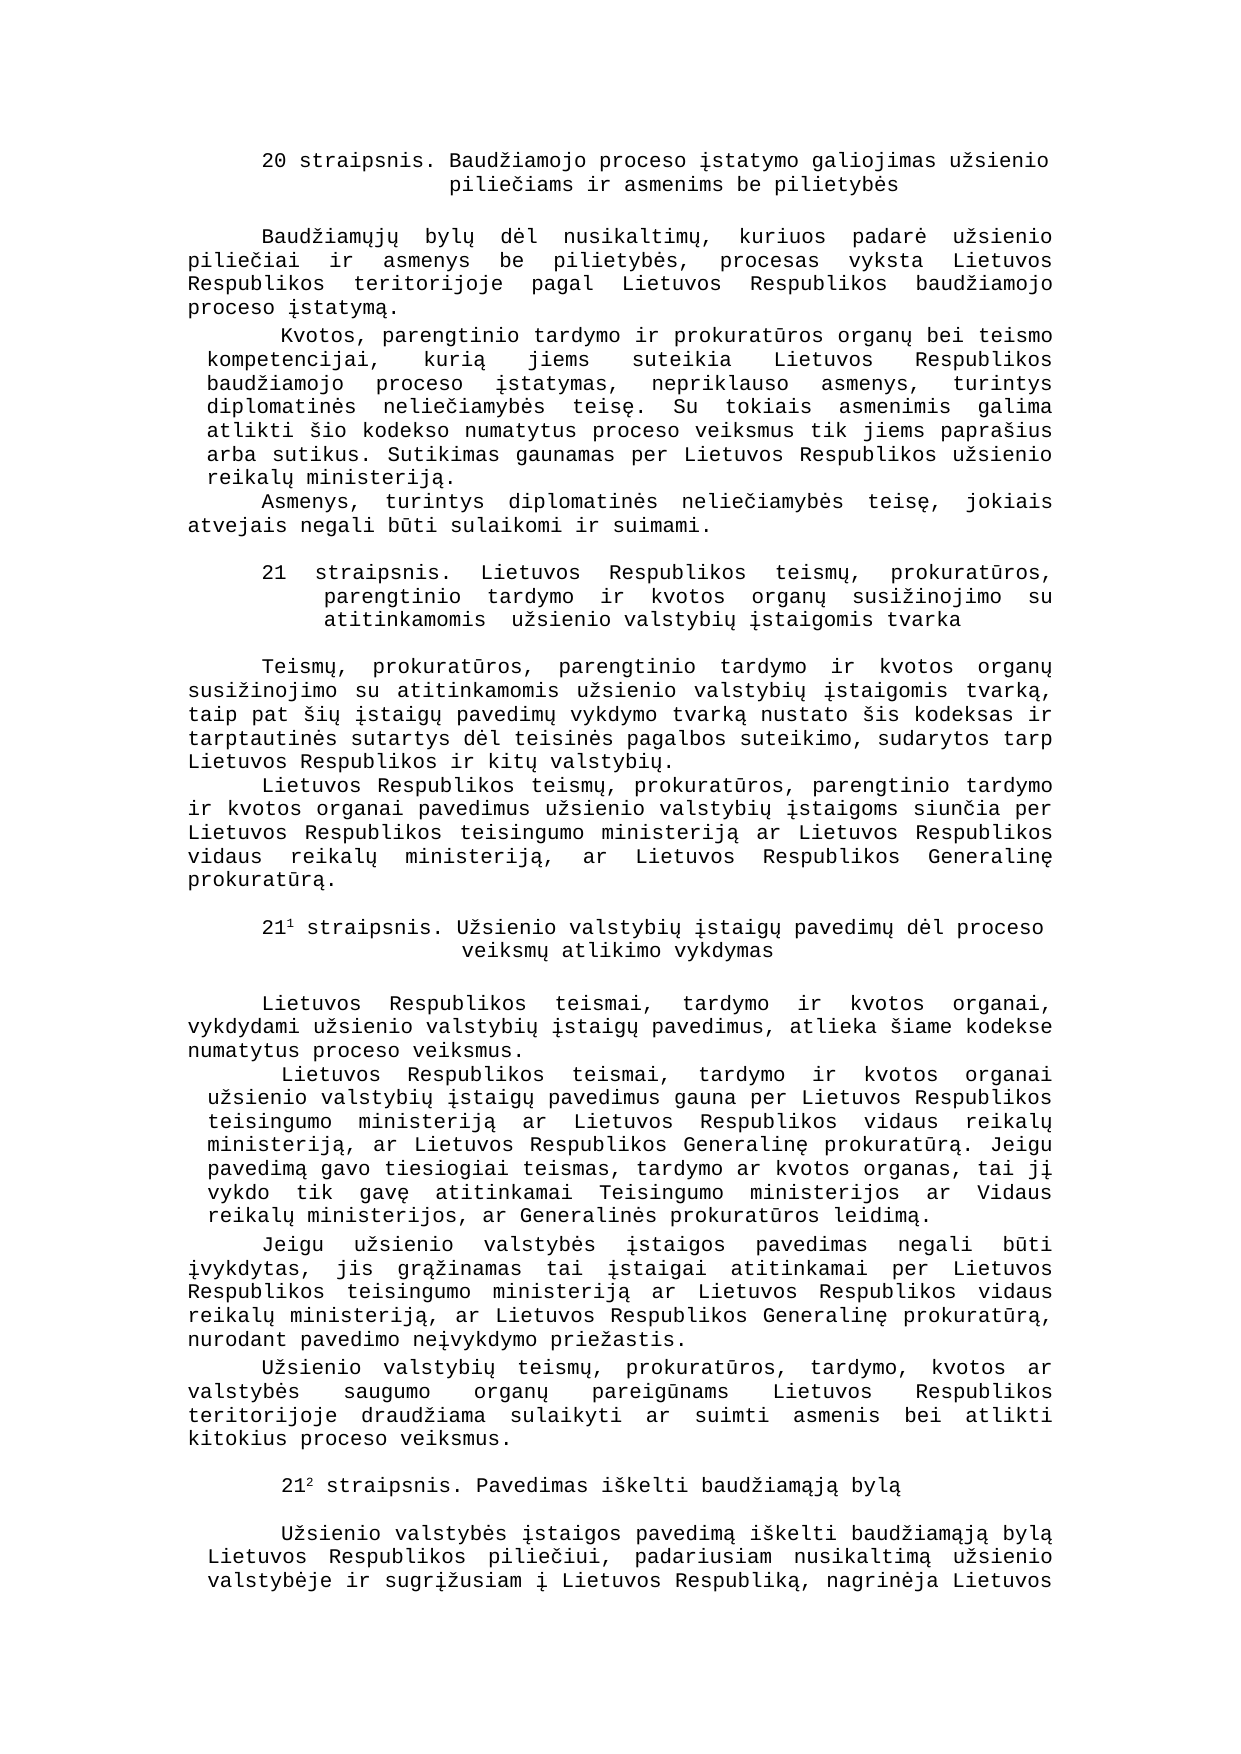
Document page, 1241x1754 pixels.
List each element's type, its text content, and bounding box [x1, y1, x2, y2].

text Lietuvos Respublikos teismai, tardymo ir kvotos organai, vykdydami užsienio valstybių įstaigų pavedimus, atlieka šiame kodekse numatytus proceso veiksmus. [187, 993, 1053, 1063]
text veiksmų atlikimo vykdymas [261, 940, 1053, 964]
text 21 straipsnis. Lietuvos Respublikos teismų, prokuratūros, parengtinio tardymo ir kvotos organų susižinojimo su atitinkamomis užsienio valstybių įstaigomis tvarka [261, 562, 1053, 633]
text Užsienio valstybių teismų, prokuratūros, tardymo, kvotos ar valstybės saugumo organų pareigūnams Lietuvos Respublikos teritorijoje draudžiama sulaikyti ar suimti asmenis bei atlikti kitokius proceso veiksmus. [187, 1357, 1053, 1452]
text 20 straipsnis. Baudžiamojo proceso įstatymo galiojimas užsienio [261, 150, 1053, 174]
text 212 straipsnis. Pavedimas iškelti baudžiamąją bylą [207, 1476, 1053, 1499]
text Lietuvos Respublikos teismų, prokuratūros, parengtinio tardymo ir kvotos organai pavedimus užsienio valstybių įstaigoms siunčia per Lietuvos Respublikos teisingumo ministeriją ar Lietuvos Respublikos vidaus reikalų ministeriją, ar Lietuvos Respublikos Generalinę prokuratūrą. [187, 775, 1053, 893]
text Kvotos, parengtinio tardymo ir prokuratūros organų bei teismo kompetencijai, kurią jiems suteikia Lietuvos Respublikos baudžiamojo proceso įstatymas, nepriklauso asmenys, turintys diplomatinės neliečiamybės teisę. Su tokiais asmenimis galima atlikti šio kodekso numatytus proceso veiksmus tik jiems paprašius arba sutikus. Sutikimas gaunamas per Lietuvos Respublikos užsienio reikalų ministeriją. [206, 326, 1053, 491]
text piliečiams ir asmenims be pilietybės [261, 174, 1053, 197]
text Užsienio valstybės įstaigos pavedimą iškelti baudžiamąją bylą Lietuvos Respublikos piliečiui, padariusiam nusikaltimą užsienio valstybėje ir sugrįžusiam į Lietuvos Respubliką, nagrinėja Lietuvos [207, 1523, 1053, 1594]
text Baudžiamųjų bylų dėl nusikaltimų, kuriuos padarė užsienio piliečiai ir asmenys be pilietybės, procesas vyksta Lietuvos Respublikos teritorijoje pagal Lietuvos Respublikos baudžiamojo proceso įstatymą. [187, 226, 1053, 321]
text Teismų, prokuratūros, parengtinio tardymo ir kvotos organų susižinojimo su atitinkamomis užsienio valstybių įstaigomis tvarką, taip pat šių įstaigų pavedimų vykdymo tvarką nustato šis kodeksas ir tarptautinės sutartys dėl teisinės pagalbos suteikimo, sudarytos tarp Lietuvos Respublikos ir kitų valstybių. [187, 657, 1053, 775]
text 211 straipsnis. Užsienio valstybių įstaigų pavedimų dėl proceso [261, 917, 1053, 940]
text Jeigu užsienio valstybės įstaigos pavedimas negali būti įvykdytas, jis grąžinamas tai įstaigai atitinkamai per Lietuvos Respublikos teisingumo ministeriją ar Lietuvos Respublikos vidaus reikalų ministeriją, ar Lietuvos Respublikos Generalinę prokuratūrą, nurodant pavedimo neįvykdymo priežastis. [187, 1234, 1053, 1352]
text Asmenys, turintys diplomatinės neliečiamybės teisę, jokiais atvejais negali būti sulaikomi ir suimami. [187, 491, 1053, 538]
text Lietuvos Respublikos teismai, tardymo ir kvotos organai užsienio valstybių įstaigų pavedimus gauna per Lietuvos Respublikos teisingumo ministeriją ar Lietuvos Respublikos vidaus reikalų ministeriją, ar Lietuvos Respublikos Generalinę prokuratūrą. Jeigu pavedimą gavo tiesiogiai teismas, tardymo ar kvotos organas, tai jį vykdo tik gavę atitinkamai Teisingumo ministerijos ar Vidaus reikalų ministerijos, ar Generalinės prokuratūros leidimą. [207, 1063, 1053, 1229]
